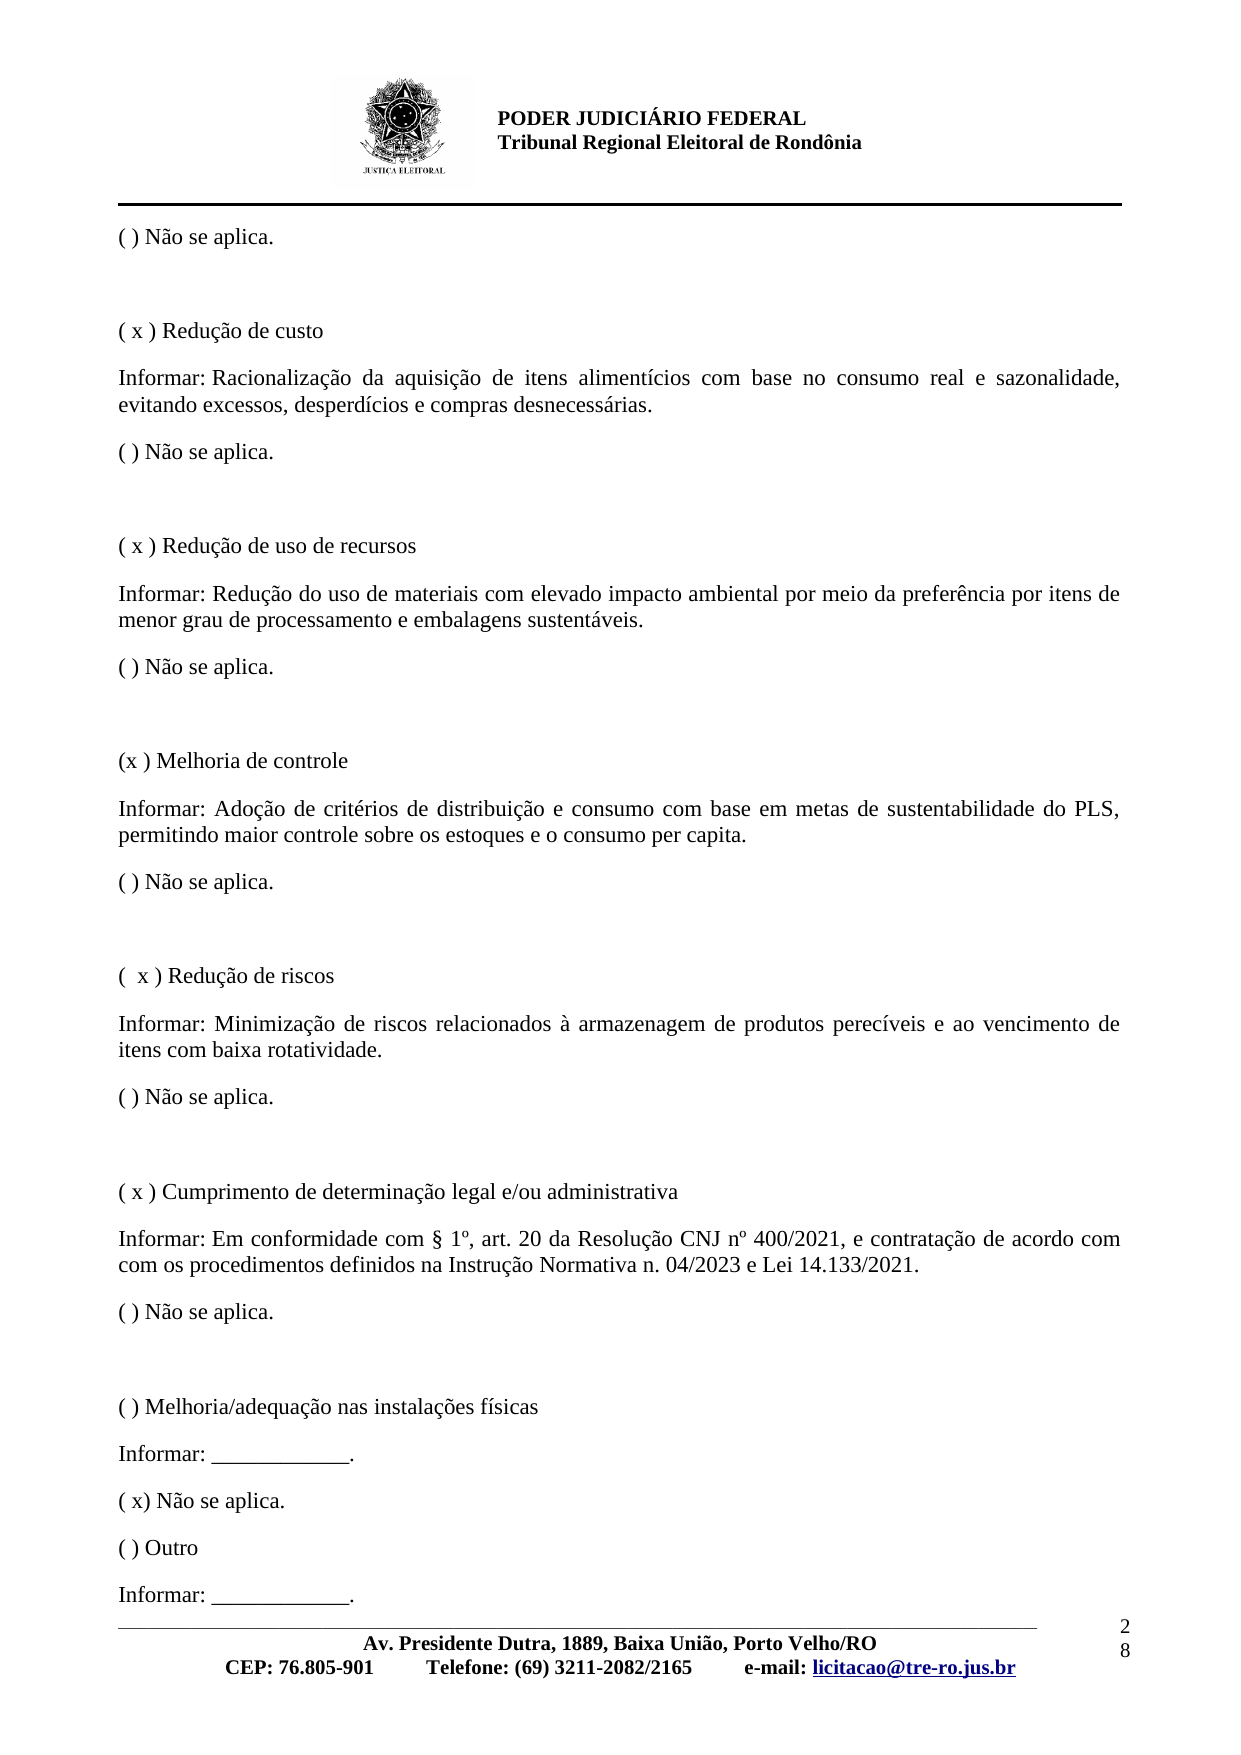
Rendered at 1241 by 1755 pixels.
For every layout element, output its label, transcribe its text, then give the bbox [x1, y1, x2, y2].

text ( ) Não se aplica. [118, 223, 1122, 249]
text ( x ) Redução de riscos [118, 963, 1122, 989]
text (x ) Melhoria de controle [118, 747, 1122, 774]
text ( x ) Redução de custo [118, 317, 1122, 344]
text Informar: Em conformidade com § 1º, art. 20 da Resolução CNJ nº 400/2021, e contratação de acordo com com os procedimentos definidos na Instrução Normativa n. 04/2023 e Lei 14.133/2021. [118, 1225, 1122, 1278]
text ( ) Não se aplica. [118, 1083, 1122, 1110]
text Informar: Racionalização da aquisição de itens alimentícios com base no consumo real e sazonalidade, evitando excessos, desperdícios e compras desnecessárias. [118, 364, 1122, 417]
text ( ) Melhoria/adequação nas instalações físicas [118, 1393, 1122, 1419]
text ( x) Não se aplica. [118, 1487, 1122, 1513]
text Informar: ____________. [118, 1440, 1122, 1466]
text ( ) Não se aplica. [118, 438, 1122, 464]
text Informar: Adoção de critérios de distribuição e consumo com base em metas de sustentabilidade do PLS, permitindo maior controle sobre os estoques e o consumo per capita. [118, 795, 1122, 847]
text ( ) Não se aplica. [118, 653, 1122, 679]
text ( ) Não se aplica. [118, 1298, 1122, 1325]
text ( x ) Cumprimento de determinação legal e/ou administrativa [118, 1178, 1122, 1204]
text ( ) Não se aplica. [118, 868, 1122, 894]
text Informar: ____________. [118, 1582, 1122, 1608]
text ( x ) Redução de uso de recursos [118, 532, 1122, 559]
text Informar: Redução do uso de materiais com elevado impacto ambiental por meio da preferência por itens de menor grau de processamento e embalagens sustentáveis. [118, 579, 1122, 632]
text ( ) Outro [118, 1534, 1122, 1561]
text Informar: Minimização de riscos relacionados à armazenagem de produtos perecíveis e ao vencimento de itens com baixa rotatividade. [118, 1010, 1122, 1062]
